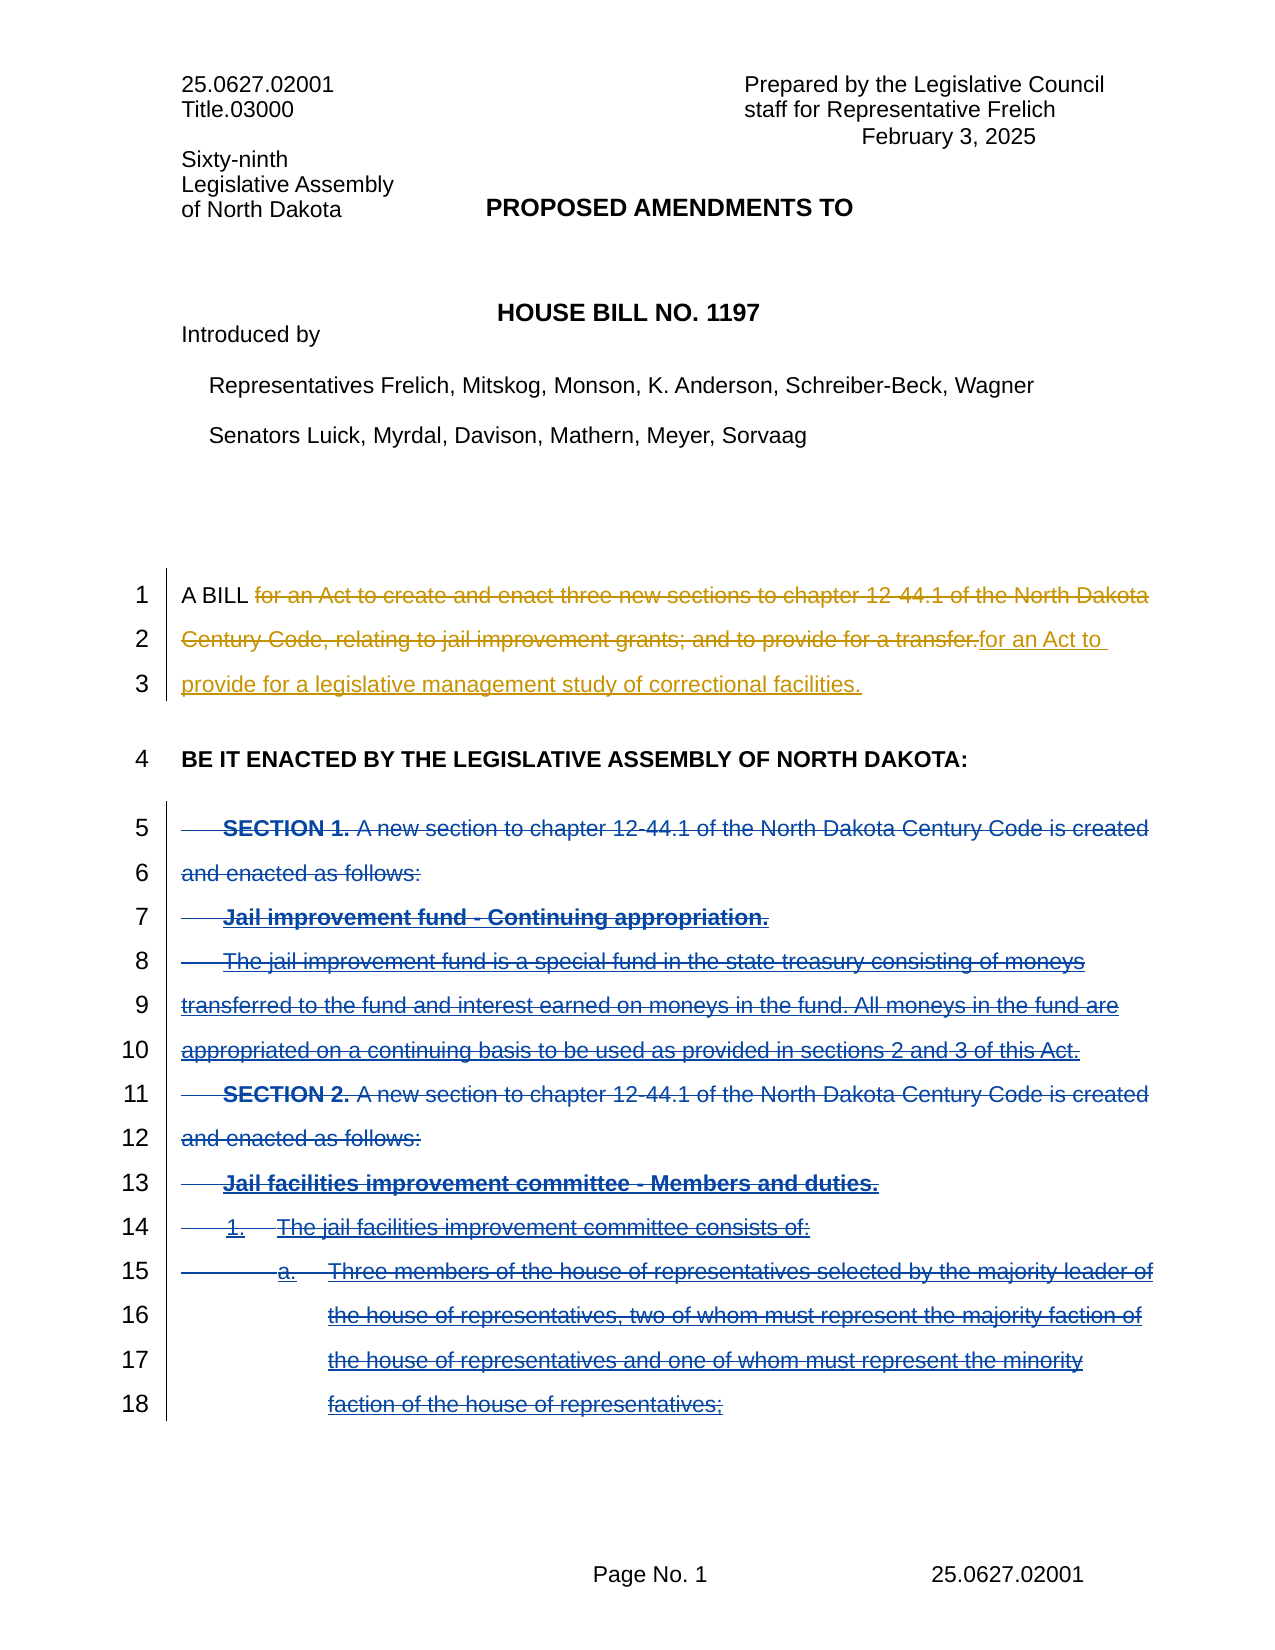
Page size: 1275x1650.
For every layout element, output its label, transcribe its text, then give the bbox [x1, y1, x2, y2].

table_header Prepared by the Legislative Council staff for Representative Frelich [744, 73, 1153, 123]
title House BILL NO. 1197 [490, 297, 760, 326]
text Introduced by [181, 323, 1154, 348]
table_cell February 3, 2025 [744, 123, 1153, 173]
text Legislative Assembly [181, 173, 1154, 198]
text of North Dakota [181, 198, 1154, 223]
text Senators Luick, Myrdal, Davison, Mathern, Meyer, Sorvaag [208, 425, 1154, 448]
table_header 25.0627.02001 Title.03000 [181, 73, 744, 123]
title PROPOSED AMENDMENTS TO [486, 192, 872, 221]
table_cell Sixty-ninth [181, 123, 744, 173]
title A BILL for an Act to provide for a legislative management study of correctional facilities. [181, 568, 1154, 701]
text BE IT ENACTED BY THE LEGISLATIVE ASSEMBLY OF NORTH DAKOTA: [181, 732, 1154, 776]
text Representatives Frelich, Mitskog, Monson, K. Anderson, Schreiber-Beck, Wagner [208, 375, 1154, 398]
